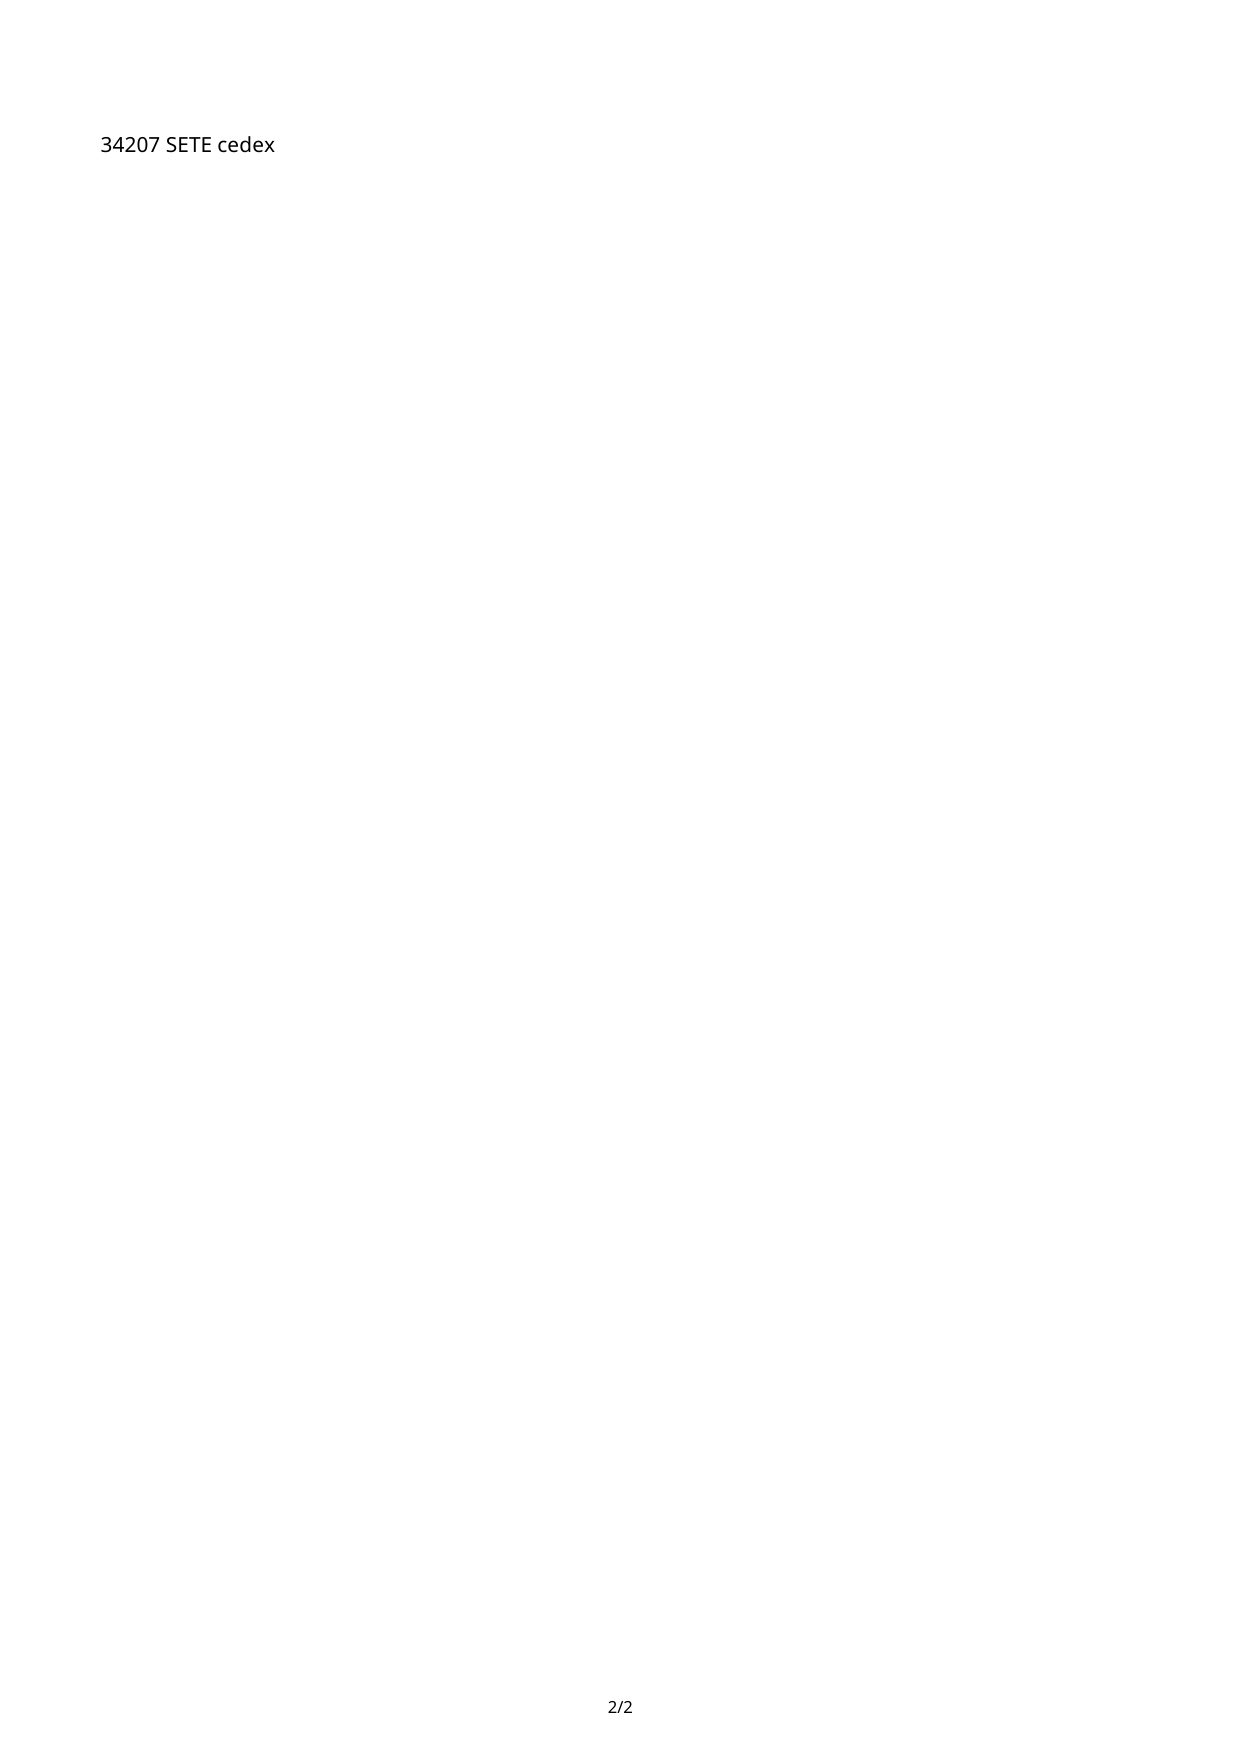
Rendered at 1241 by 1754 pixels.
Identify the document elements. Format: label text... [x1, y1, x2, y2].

text 34207 SETE cedex [100, 129, 1140, 158]
